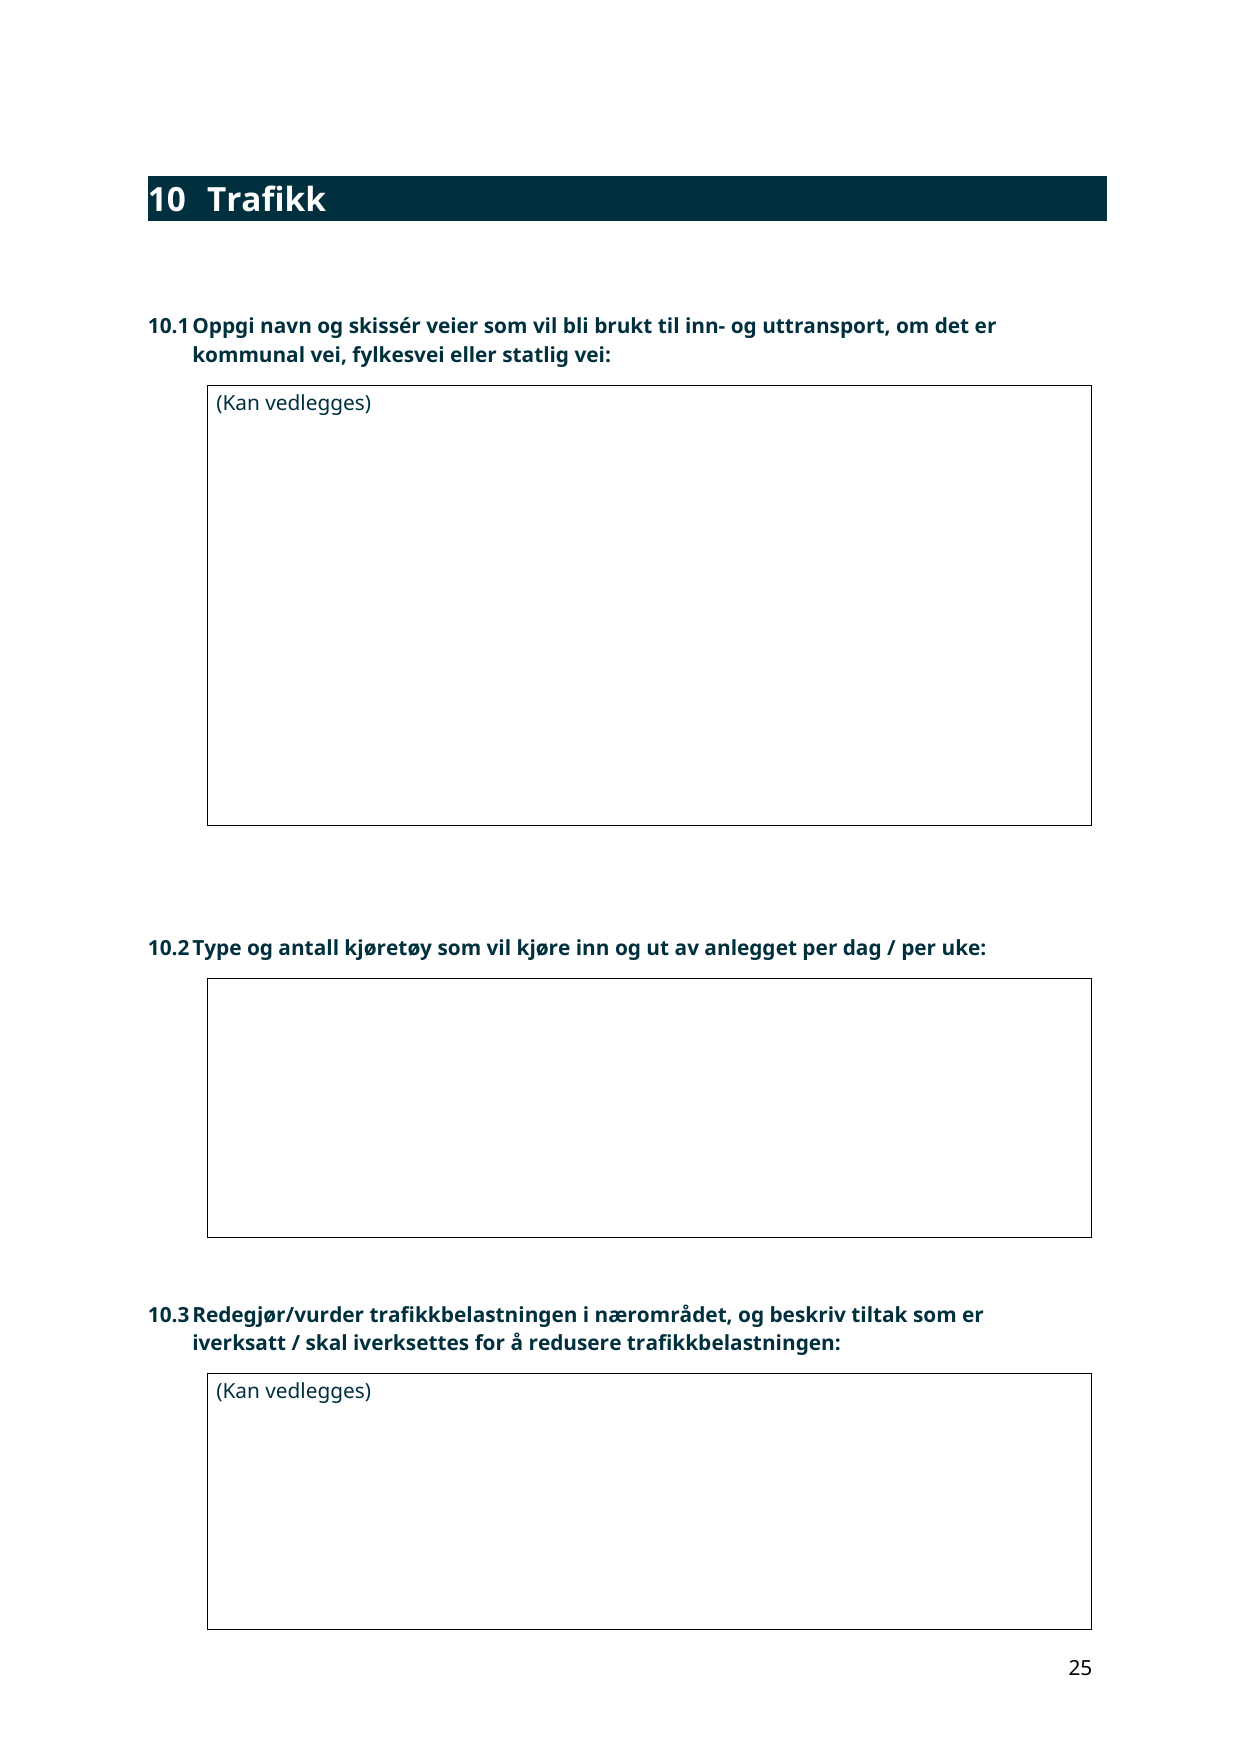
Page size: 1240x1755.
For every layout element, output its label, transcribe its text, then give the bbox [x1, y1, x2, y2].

list Redegjør/vurder trafikkbelastningen i nærområdet, og beskriv tiltak som er iverksatt / skal iverksettes for å redusere trafikkbelastningen: [148, 1300, 1092, 1357]
list (Kan vedlegges) [208, 1374, 1091, 1405]
list Type og antall kjøretøy som vil kjøre inn og ut av anlegget per dag / per uke: [148, 933, 1092, 961]
list (Kan vedlegges) [208, 386, 1091, 417]
list Oppgi navn og skissér veier som vil bli brukt til inn- og uttransport, om det er kommunal vei, fylkesvei eller statlig vei: [148, 312, 1092, 368]
list Trafikk [148, 176, 1107, 221]
